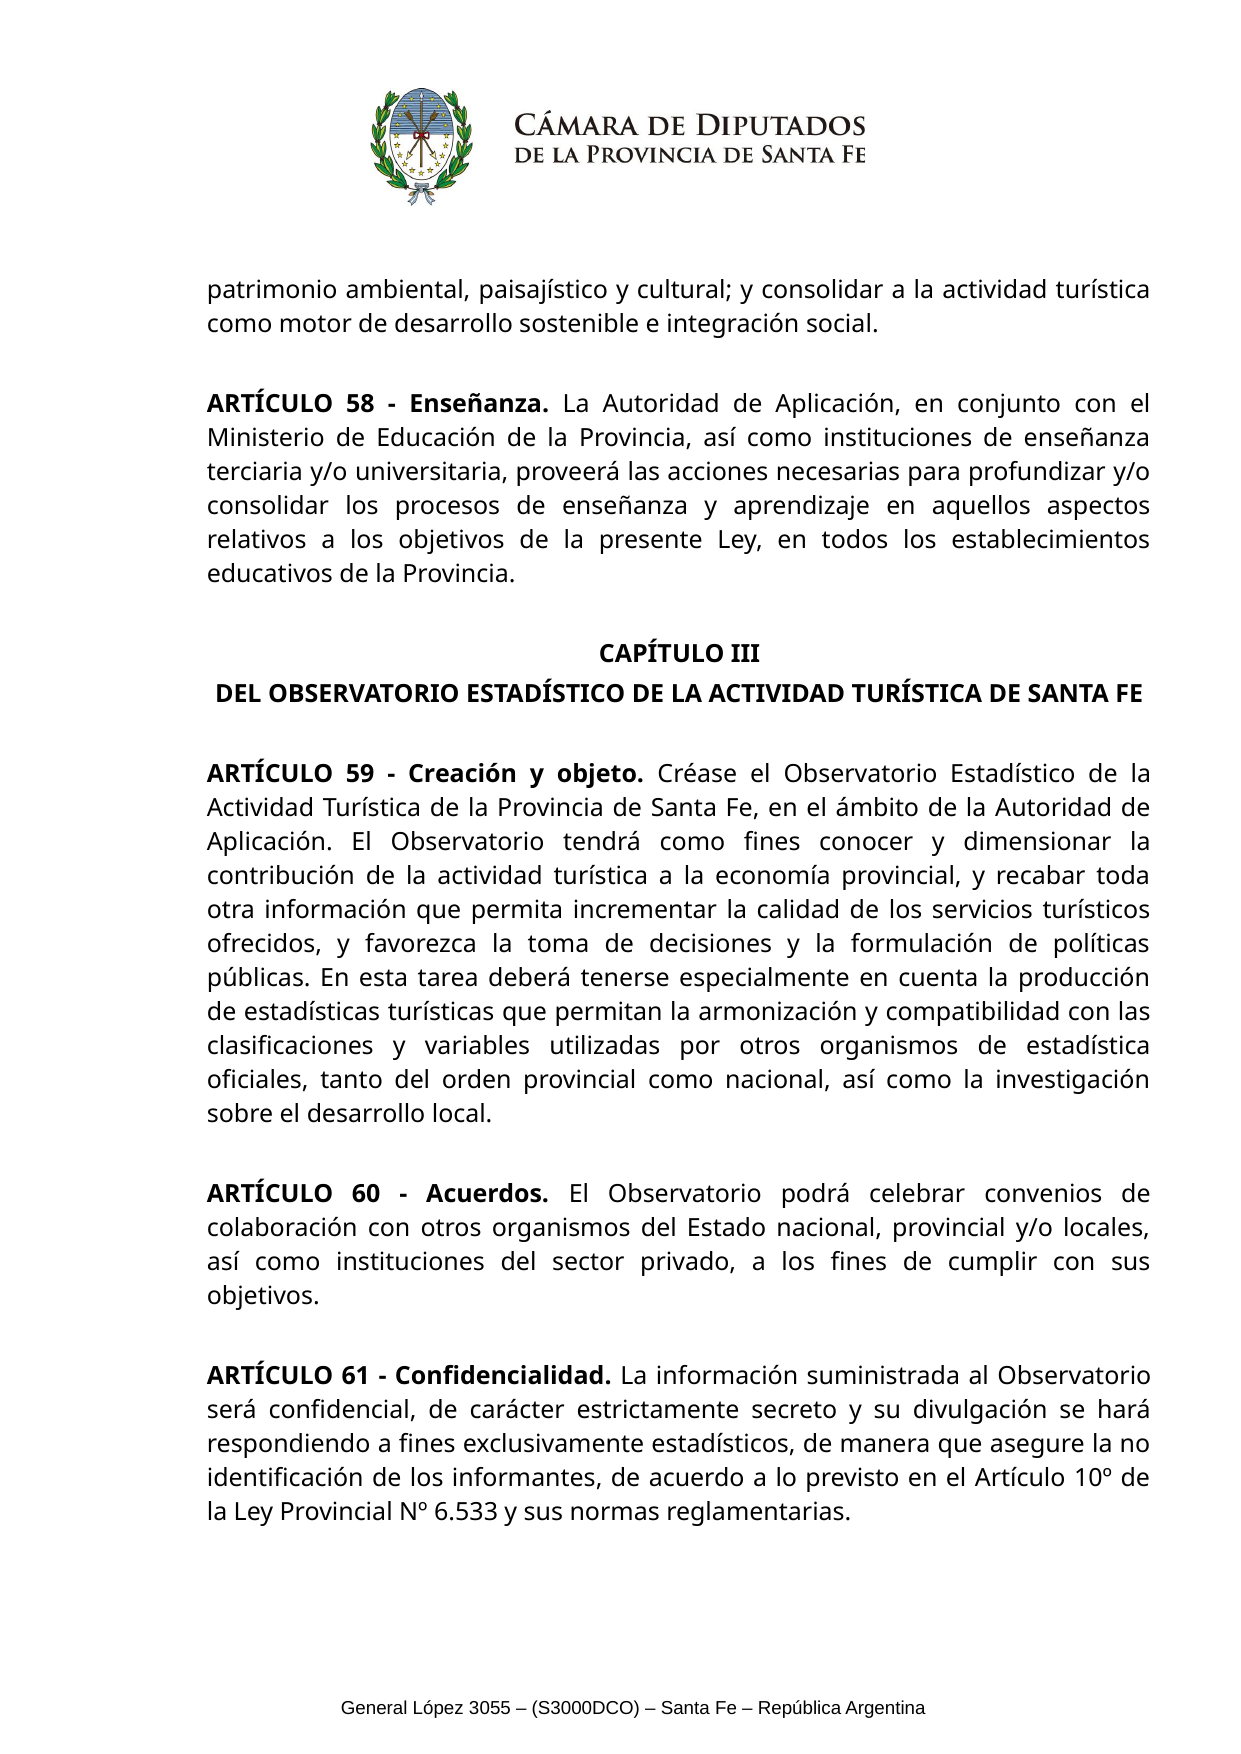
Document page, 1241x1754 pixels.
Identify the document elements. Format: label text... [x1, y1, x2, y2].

picture [370, 88, 866, 210]
text ARTÍCULO 58 - Enseñanza. La Autoridad de Aplicación, en conjunto con el Ministerio de Educación de la Provincia, así como instituciones de enseñanza terciaria y/o universitaria, proveerá las acciones necesarias para profundizar y/o consolidar los procesos de enseñanza y aprendizaje en aquellos aspectos relativos a los objetivos de la presente Ley, en todos los establecimientos educativos de la Provincia. [207, 386, 1152, 590]
text ARTÍCULO 59 - Creación y objeto. Créase el Observatorio Estadístico de la Actividad Turística de la Provincia de Santa Fe, en el ámbito de la Autoridad de Aplicación. El Observatorio tendrá como fines conocer y dimensionar la contribución de la actividad turística a la economía provincial, y recabar toda otra información que permita incrementar la calidad de los servicios turísticos ofrecidos, y favorezca la toma de decisiones y la formulación de políticas públicas. En esta tarea deberá tenerse especialmente en cuenta la producción de estadísticas turísticas que permitan la armonización y compatibilidad con las clasificaciones y variables utilizadas por otros organismos de estadística oficiales, tanto del orden provincial como nacional, así como la investigación sobre el desarrollo local. [207, 755, 1152, 1130]
text patrimonio ambiental, paisajístico y cultural; y consolidar a la actividad turística como motor de desarrollo sostenible e integración social. [207, 272, 1152, 340]
text CAPÍTULO III [207, 636, 1152, 670]
text ARTÍCULO 60 - Acuerdos. El Observatorio podrá celebrar convenios de colaboración con otros organismos del Estado nacional, provincial y/o locales, así como instituciones del sector privado, a los fines de cumplir con sus objetivos. [207, 1176, 1152, 1312]
text ARTÍCULO 61 - Confidencialidad. La información suministrada al Observatorio será confidencial, de carácter estrictamente secreto y su divulgación se hará respondiendo a fines exclusivamente estadísticos, de manera que asegure la no identificación de los informantes, de acuerdo a lo previsto en el Artículo 10º de la Ley Provincial Nº 6.533 y sus normas reglamentarias. [207, 1358, 1152, 1528]
text DEL OBSERVATORIO ESTADÍSTICO DE LA ACTIVIDAD TURÍSTICA DE SANTA FE [207, 676, 1152, 709]
